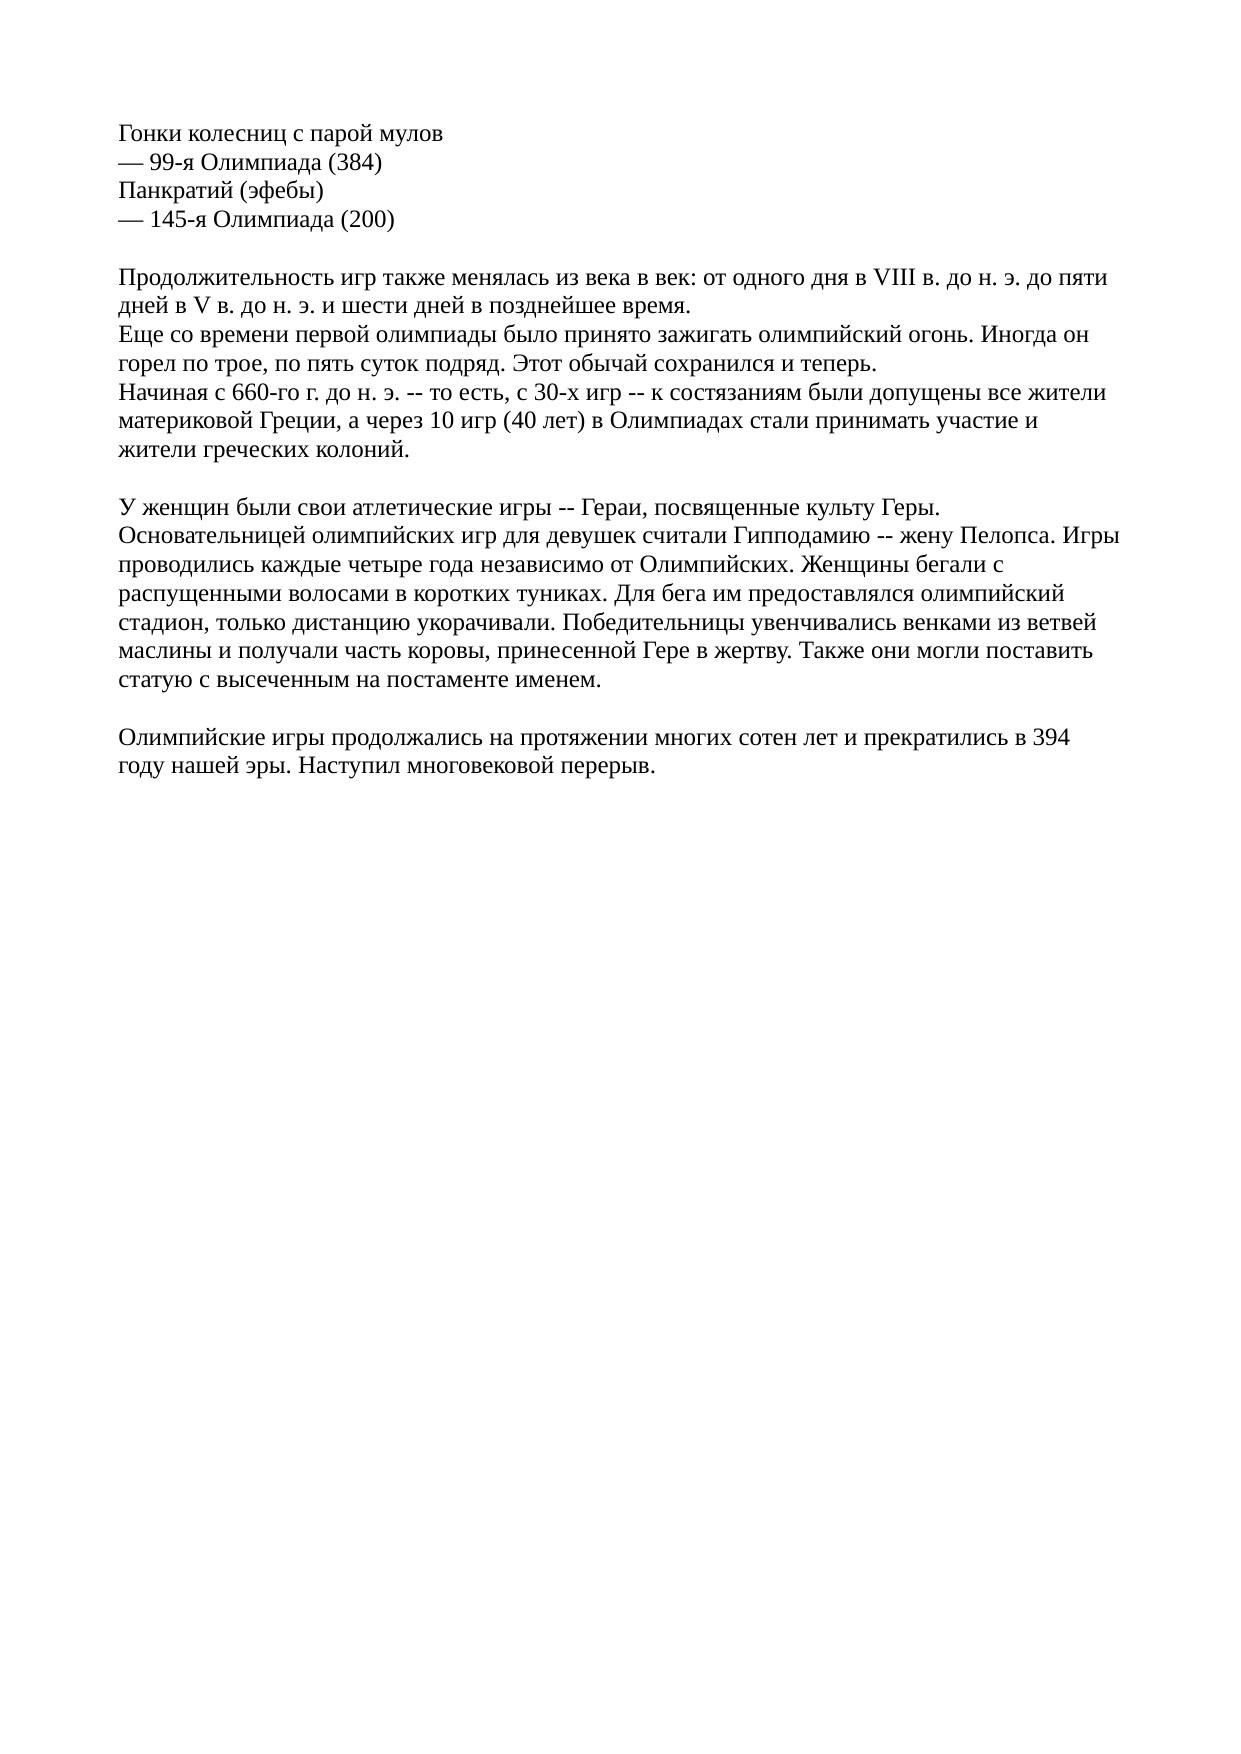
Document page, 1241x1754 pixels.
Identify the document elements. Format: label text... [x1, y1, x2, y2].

text Олимпийские игры продолжались на протяжении многих сотен лет и прекратились в 394 году нашей эры. Наступил многовековой перерыв. [118, 722, 1122, 779]
text — 99-я Олимпиада (384) [118, 147, 1122, 176]
text Еще со времени первой олимпиады было принято зажигать олимпийский огонь. Иногда он горел по трое, по пять суток подряд. Этот обычай сохранился и теперь. [118, 319, 1122, 377]
text — 145-я Олимпиада (200) [118, 204, 1122, 233]
text Панкратий (эфебы) [118, 176, 1122, 204]
text Начиная с 660-го г. до н. э. -- то есть, с 30-х игр -- к состязаниям были допущены все жители материковой Греции, а через 10 игр (40 лет) в Олимпиадах стали принимать участие и жители греческих колоний. [118, 377, 1122, 463]
text Гонки колесниц с парой мулов [118, 118, 1122, 147]
text У женщин были свои атлетические игры -- Гераи, посвященные культу Геры. Основательницей олимпийских игр для девушек считали Гипподамию -- жену Пелопса. Игры проводились каждые четыре года независимо от Олимпийских. Женщины бегали с распущенными волосами в коротких туниках. Для бега им предоставлялся олимпийский стадион, только дистанцию укорачивали. Победительницы увенчивались венками из ветвей маслины и получали часть коровы, принесенной Гере в жертву. Также они могли поставить статую с высеченным на постаменте именем. [118, 492, 1122, 693]
text Продолжительность игр также менялась из века в век: от одного дня в VIII в. до н. э. до пяти дней в V в. до н. э. и шести дней в позднейшее время. [118, 262, 1122, 319]
